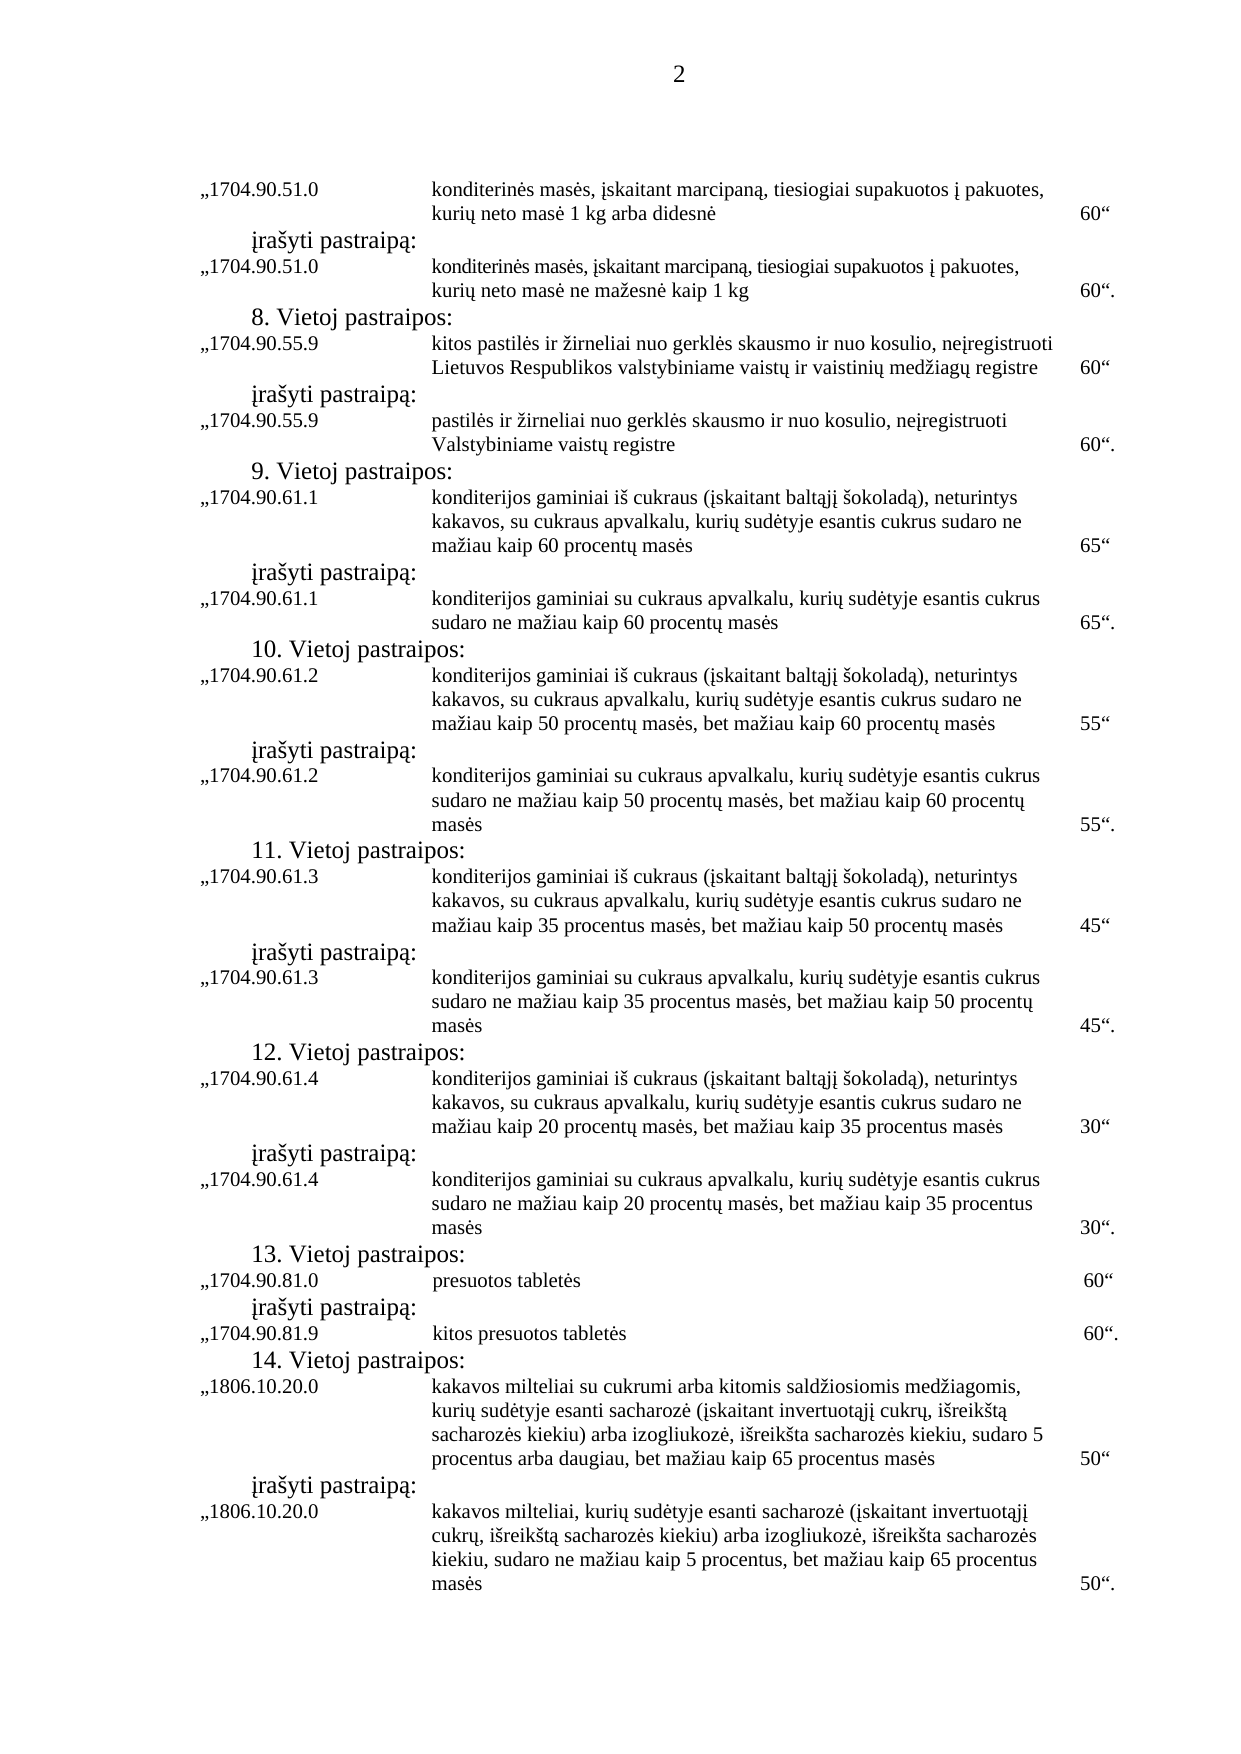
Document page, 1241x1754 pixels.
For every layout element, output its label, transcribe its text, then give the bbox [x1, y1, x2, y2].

table_header 60“ [1072, 1268, 1192, 1292]
table_header „1704.90.81.0 [189, 1268, 421, 1292]
table_header 50“. [1069, 1499, 1192, 1595]
table_header „1704.90.51.0 [189, 254, 420, 302]
table_header „1704.90.55.9 [189, 408, 420, 456]
text įrašyti pastraipą: [177, 379, 1181, 408]
table_header kakavos milteliai, kurių sudėtyje esanti sacharozė (įskaitant invertuotąjį cukrų, išreikštą sacharozės kiekiu) arba izogliukozė, išreikšta sacharozės kiekiu, sudaro ne mažiau kaip 5 procentus, bet mažiau kaip 65 procentus masės [420, 1499, 1069, 1595]
table_header 60“. [1069, 408, 1192, 456]
text 14. Vietoj pastraipos: [177, 1345, 1181, 1374]
text įrašyti pastraipą: [177, 1138, 1181, 1167]
table_header 55“. [1069, 764, 1192, 836]
table_header konditerijos gaminiai iš cukraus (įskaitant baltąjį šokoladą), neturintys kakavos, su cukraus apvalkalu, kurių sudėtyje esantis cukrus sudaro ne mažiau kaip 60 procentų masės [420, 485, 1069, 557]
table_header presuotos tabletės [421, 1268, 1072, 1292]
table_header 60“. [1072, 1321, 1192, 1345]
table_header „1704.90.51.0 [189, 177, 420, 225]
table_header 60“. [1069, 254, 1192, 302]
table_header „1704.90.61.2 [189, 764, 420, 836]
table_header 45“. [1069, 965, 1192, 1037]
table_header „1806.10.20.0 [189, 1499, 420, 1595]
table_header „1704.90.61.1 [189, 586, 420, 634]
table_header „1704.90.55.9 [189, 331, 420, 379]
table_header konditerijos gaminiai su cukraus apvalkalu, kurių sudėtyje esantis cukrus sudaro ne mažiau kaip 20 procentų masės, bet mažiau kaip 35 procentus masės [420, 1167, 1069, 1239]
text įrašyti pastraipą: [177, 937, 1181, 965]
table_header 65“. [1069, 586, 1192, 634]
table_header pastilės ir žirneliai nuo gerklės skausmo ir nuo kosulio, neįregistruoti Valstybiniame vaistų registre [420, 408, 1069, 456]
table_header 30“ [1069, 1066, 1192, 1138]
text 10. Vietoj pastraipos: [177, 634, 1181, 662]
table_header 30“. [1069, 1167, 1192, 1239]
table_header konditerijos gaminiai iš cukraus (įskaitant baltąjį šokoladą), neturintys kakavos, su cukraus apvalkalu, kurių sudėtyje esantis cukrus sudaro ne mažiau kaip 20 procentų masės, bet mažiau kaip 35 procentus masės [420, 1066, 1069, 1138]
table_header 60“ [1069, 331, 1192, 379]
table_header „1704.90.61.3 [189, 864, 420, 937]
table_header konditerijos gaminiai su cukraus apvalkalu, kurių sudėtyje esantis cukrus sudaro ne mažiau kaip 50 procentų masės, bet mažiau kaip 60 procentų masės [420, 764, 1069, 836]
table_header 45“ [1069, 864, 1192, 937]
table_header konditerijos gaminiai iš cukraus (įskaitant baltąjį šokoladą), neturintys kakavos, su cukraus apvalkalu, kurių sudėtyje esantis cukrus sudaro ne mažiau kaip 50 procentų masės, bet mažiau kaip 60 procentų masės [420, 663, 1069, 735]
table_header „1704.90.61.2 [189, 663, 420, 735]
text įrašyti pastraipą: [177, 1470, 1181, 1499]
text įrašyti pastraipą: [177, 225, 1181, 254]
text įrašyti pastraipą: [177, 735, 1181, 763]
table_header konditerijos gaminiai su cukraus apvalkalu, kurių sudėtyje esantis cukrus sudaro ne mažiau kaip 60 procentų masės [420, 586, 1069, 634]
table_header kitos presuotos tabletės [421, 1321, 1072, 1345]
text 8. Vietoj pastraipos: [177, 302, 1181, 331]
table_header konditerinės masės, įskaitant marcipaną, tiesiogiai supakuotos į pakuotes, kurių neto masė 1 kg arba didesnė [420, 177, 1069, 225]
table_header 50“ [1069, 1374, 1192, 1470]
text įrašyti pastraipą: [177, 1292, 1181, 1321]
table_header „1704.90.81.9 [189, 1321, 421, 1345]
table_header „1806.10.20.0 [189, 1374, 420, 1470]
table_header konditerijos gaminiai su cukraus apvalkalu, kurių sudėtyje esantis cukrus sudaro ne mažiau kaip 35 procentus masės, bet mažiau kaip 50 procentų masės [420, 965, 1069, 1037]
table_header „1704.90.61.3 [189, 965, 420, 1037]
text 13. Vietoj pastraipos: [177, 1239, 1181, 1268]
table_header kakavos milteliai su cukrumi arba kitomis saldžiosiomis medžiagomis, kurių sudėtyje esanti sacharozė (įskaitant invertuotąjį cukrų, išreikštą sacharozės kiekiu) arba izogliukozė, išreikšta sacharozės kiekiu, sudaro 5 procentus arba daugiau, bet mažiau kaip 65 procentus masės [420, 1374, 1069, 1470]
table_header konditerinės masės, įskaitant marcipaną, tiesiogiai supakuotos į pakuotes, kurių neto masė ne mažesnė kaip 1 kg [420, 254, 1069, 302]
table_header konditerijos gaminiai iš cukraus (įskaitant baltąjį šokoladą), neturintys kakavos, su cukraus apvalkalu, kurių sudėtyje esantis cukrus sudaro ne mažiau kaip 35 procentus masės, bet mažiau kaip 50 procentų masės [420, 864, 1069, 937]
table_header 65“ [1069, 485, 1192, 557]
table_header „1704.90.61.1 [189, 485, 420, 557]
table_header 55“ [1069, 663, 1192, 735]
table_header „1704.90.61.4 [189, 1167, 420, 1239]
text 12. Vietoj pastraipos: [177, 1037, 1181, 1066]
table_header kitos pastilės ir žirneliai nuo gerklės skausmo ir nuo kosulio, neįregistruoti Lietuvos Respublikos valstybiniame vaistų ir vaistinių medžiagų registre [420, 331, 1069, 379]
table_header 60“ [1069, 177, 1192, 225]
text 9. Vietoj pastraipos: [177, 456, 1181, 485]
table_header „1704.90.61.4 [189, 1066, 420, 1138]
text 11. Vietoj pastraipos: [177, 836, 1181, 864]
text įrašyti pastraipą: [177, 557, 1181, 586]
